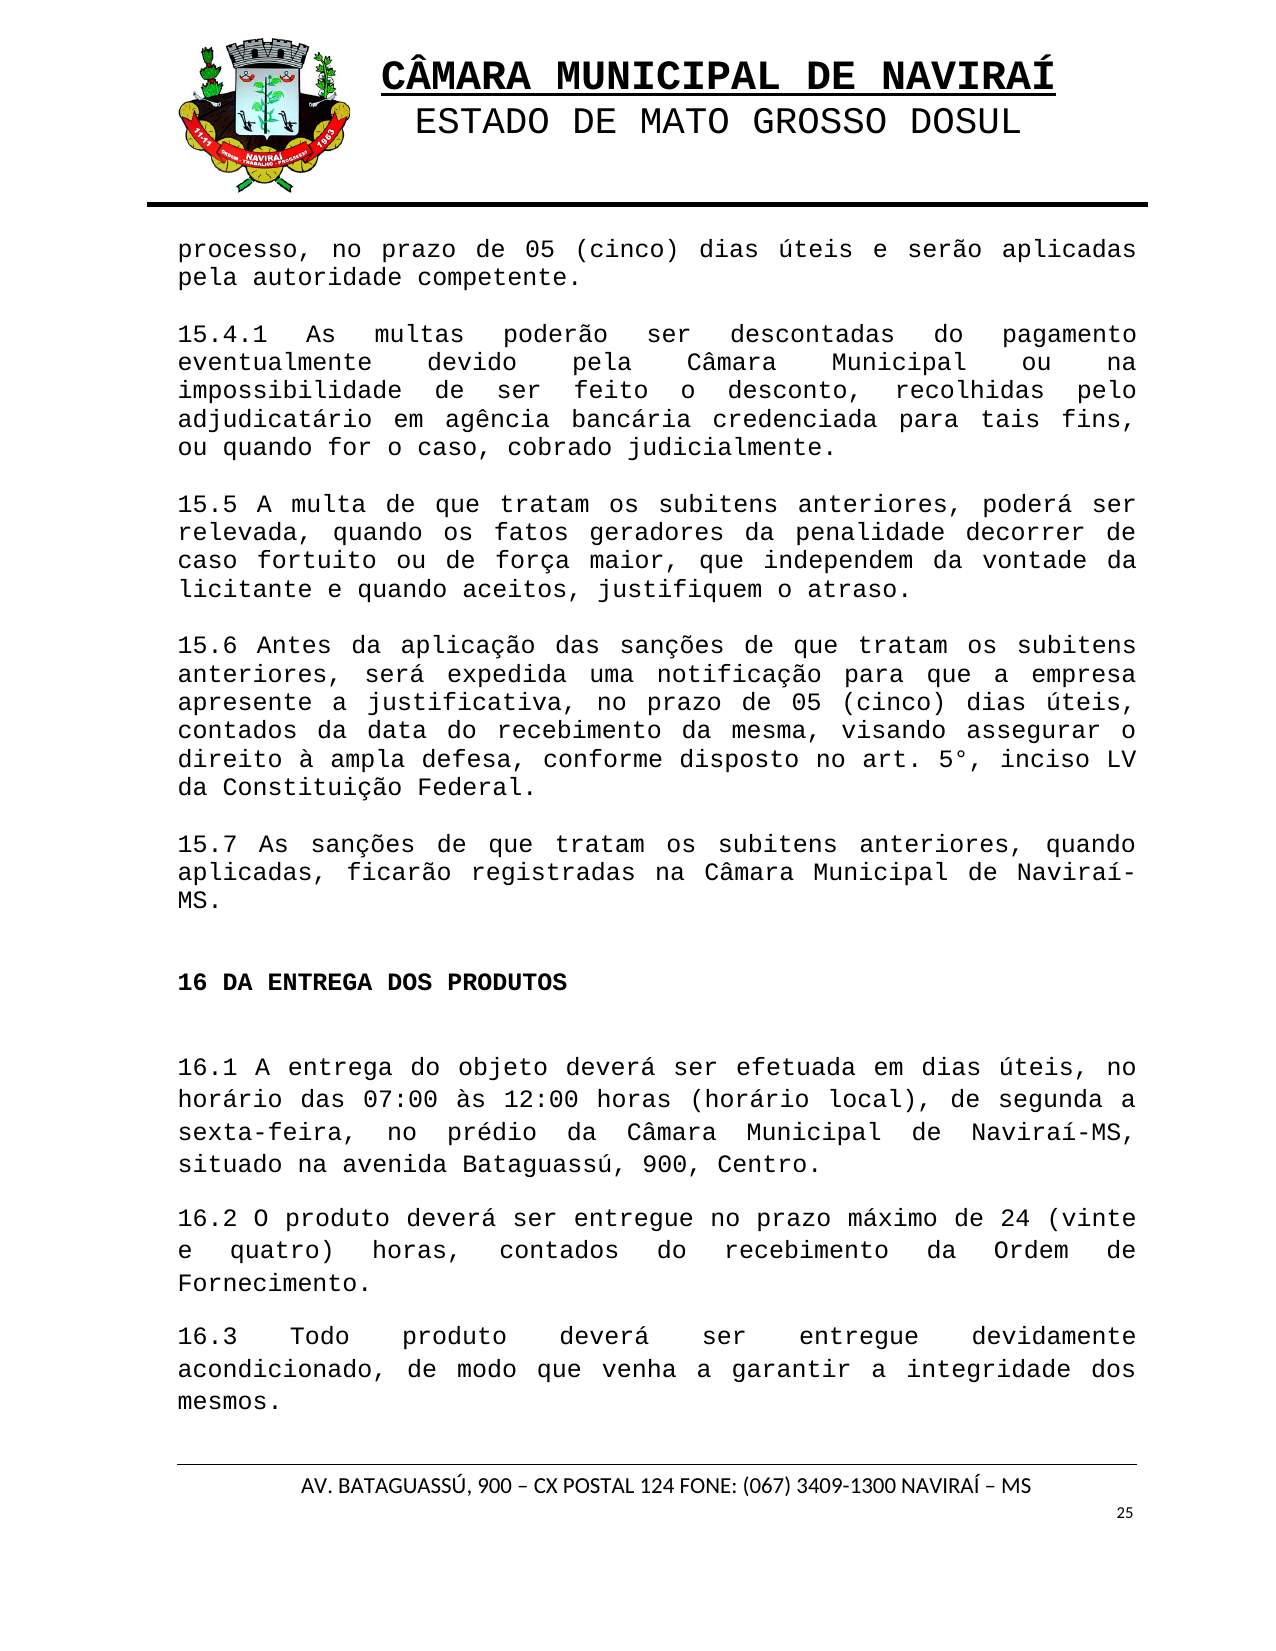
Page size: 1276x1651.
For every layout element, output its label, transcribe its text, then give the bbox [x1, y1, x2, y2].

text processo, no prazo de 05 (cinco) dias úteis e serão aplicadas pela autoridade competente. [177, 236, 1137, 293]
text 16.1 A entrega do objeto deverá ser efetuada em dias úteis, no horário das 07:00 às 12:00 horas (horário local), de segunda a sexta-feira, no prédio da Câmara Municipal de Naviraí-MS, situado na avenida Bataguassú, 900, Centro. [177, 1054, 1137, 1180]
text 15.5 A multa de que tratam os subitens anteriores, poderá ser relevada, quando os fatos geradores da penalidade decorrer de caso fortuito ou de força maior, que independem da vontade da licitante e quando aceitos, justifiquem o atraso. [177, 491, 1137, 604]
text 15.7 As sanções de que tratam os subitens anteriores, quando aplicadas, ficarão registradas na Câmara Municipal de Naviraí-MS. [177, 831, 1137, 916]
text 15.4.1 As multas poderão ser descontadas do pagamento eventualmente devido pela Câmara Municipal ou na impossibilidade de ser feito o desconto, recolhidas pelo adjudicatário em agência bancária credenciada para tais fins, ou quando for o caso, cobrado judicialmente. [177, 321, 1137, 463]
text 15.6 Antes da aplicação das sanções de que tratam os subitens anteriores, será expedida uma notificação para que a empresa apresente a justificativa, no prazo de 05 (cinco) dias úteis, contados da data do recebimento da mesma, visando assegurar o direito à ampla defesa, conforme disposto no art. 5°, inciso LV da Constituição Federal. [177, 633, 1137, 803]
text 16 DA ENTREGA DOS PRODUTOS [177, 969, 1137, 998]
text 16.2 O produto deverá ser entregue no prazo máximo de 24 (vinte e quatro) horas, contados do recebimento da Ordem de Fornecimento. [177, 1205, 1137, 1299]
text 16.3 Todo produto deverá ser entregue devidamente acondicionado, de modo que venha a garantir a integridade dos mesmos. [177, 1324, 1137, 1417]
